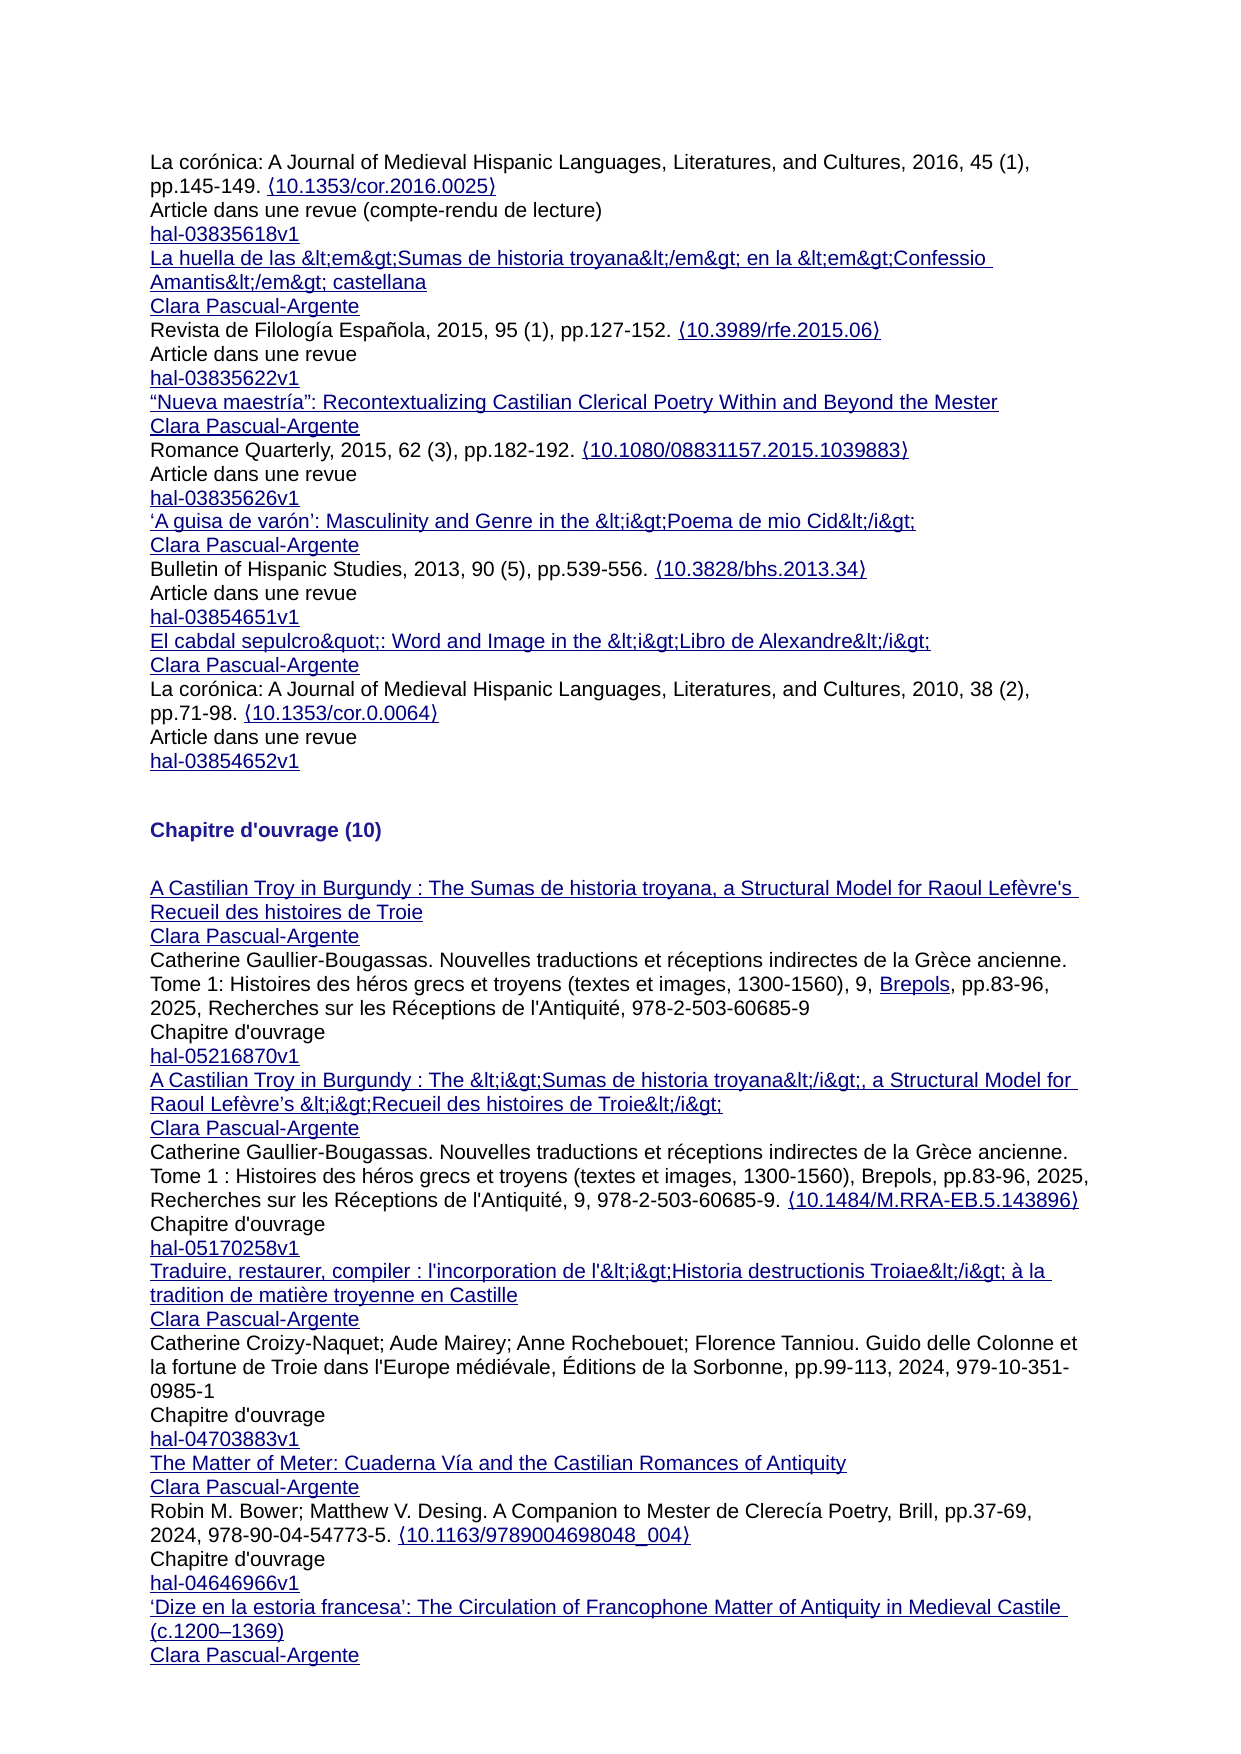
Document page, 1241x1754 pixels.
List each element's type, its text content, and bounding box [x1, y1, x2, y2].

table_cell A Castilian Troy in Burgundy : The &lt;i&gt;Sumas de historia troyana&lt;/i&gt;, a Structural Model for Raoul Lefèvre’s &lt;i&gt;Recueil des histoires de Troie&lt;/i&gt; Clara Pascual-Argente Catherine Gaullier-Bougassas. Nouvelles traductions et réceptions indirectes de la Grèce ancienne. Tome 1 : Histoires des héros grecs et troyens (textes et images, 1300-1560), Brepols, pp.83-96, 2025, Recherches sur les Réceptions de l'Antiquité, 9, 978-2-503-60685-9. ⟨10.1484/M.RRA-EB.5.143896⟩ Chapitre d'ouvrage hal-05170258v1 [150, 1068, 1090, 1259]
table_cell Traduire, restaurer, compiler : l'incorporation de l'&lt;i&gt;Historia destructionis Troiae&lt;/i&gt; à la tradition de matière troyenne en Castille Clara Pascual-Argente Catherine Croizy-Naquet; Aude Mairey; Anne Rochebouet; Florence Tanniou. Guido delle Colonne et la fortune de Troie dans l'Europe médiévale, Éditions de la Sorbonne, pp.99-113, 2024, 979-10-351-0985-1 Chapitre d'ouvrage hal-04703883v1 [150, 1259, 1090, 1451]
table_cell The Matter of Meter: Cuaderna Vía and the Castilian Romances of Antiquity Clara Pascual-Argente Robin M. Bower; Matthew V. Desing. A Companion to Mester de Clerecía Poetry, Brill, pp.37-69, 2024, 978-90-04-54773-5. ⟨10.1163/9789004698048_004⟩ Chapitre d'ouvrage hal-04646966v1 [150, 1451, 1090, 1595]
table_cell ‘A guisa de varón’: Masculinity and Genre in the &lt;i&gt;Poema de mio Cid&lt;/i&gt; Clara Pascual-Argente Bulletin of Hispanic Studies, 2013, 90 (5), pp.539-556. ⟨10.3828/bhs.2013.34⟩ Article dans une revue hal-03854651v1 [150, 509, 1090, 629]
table_cell La huella de las &lt;em&gt;Sumas de historia troyana&lt;/em&gt; en la &lt;em&gt;Confessio Amantis&lt;/em&gt; castellana Clara Pascual-Argente Revista de Filología Española, 2015, 95 (1), pp.127-152. ⟨10.3989/rfe.2015.06⟩ Article dans une revue hal-03835622v1 [150, 246, 1090, 389]
table_cell “Nueva maestría”: Recontextualizing Castilian Clerical Poetry Within and Beyond the Mester Clara Pascual-Argente Romance Quarterly, 2015, 62 (3), pp.182-192. ⟨10.1080/08831157.2015.1039883⟩ Article dans une revue hal-03835626v1 [150, 390, 1090, 509]
table_cell ‘Dize en la estoria francesa’: The Circulation of Francophone Matter of Antiquity in Medieval Castile (c.1200–1369) Clara Pascual-Argente [150, 1595, 1090, 1667]
table_cell La corónica: A Journal of Medieval Hispanic Languages, Literatures, and Cultures, 2016, 45 (1), pp.145-149. ⟨10.1353/cor.2016.0025⟩ Article dans une revue (compte-rendu de lecture) hal-03835618v1 [150, 150, 1090, 246]
table_cell El cabdal sepulcro&quot;: Word and Image in the &lt;i&gt;Libro de Alexandre&lt;/i&gt; Clara Pascual-Argente La corónica: A Journal of Medieval Hispanic Languages, Literatures, and Cultures, 2010, 38 (2), pp.71-98. ⟨10.1353/cor.0.0064⟩ Article dans une revue hal-03854652v1 [150, 629, 1090, 773]
subtitle Chapitre d'ouvrage (10) [150, 818, 1090, 842]
table_header A Castilian Troy in Burgundy : The Sumas de historia troyana, a Structural Model for Raoul Lefèvre's Recueil des histoires de Troie Clara Pascual-Argente Catherine Gaullier-Bougassas. Nouvelles traductions et réceptions indirectes de la Grèce ancienne. Tome 1: Histoires des héros grecs et troyens (textes et images, 1300-1560), 9, Brepols, pp.83-96, 2025, Recherches sur les Réceptions de l'Antiquité, 978-2-503-60685-9 Chapitre d'ouvrage hal-05216870v1 [150, 876, 1090, 1068]
